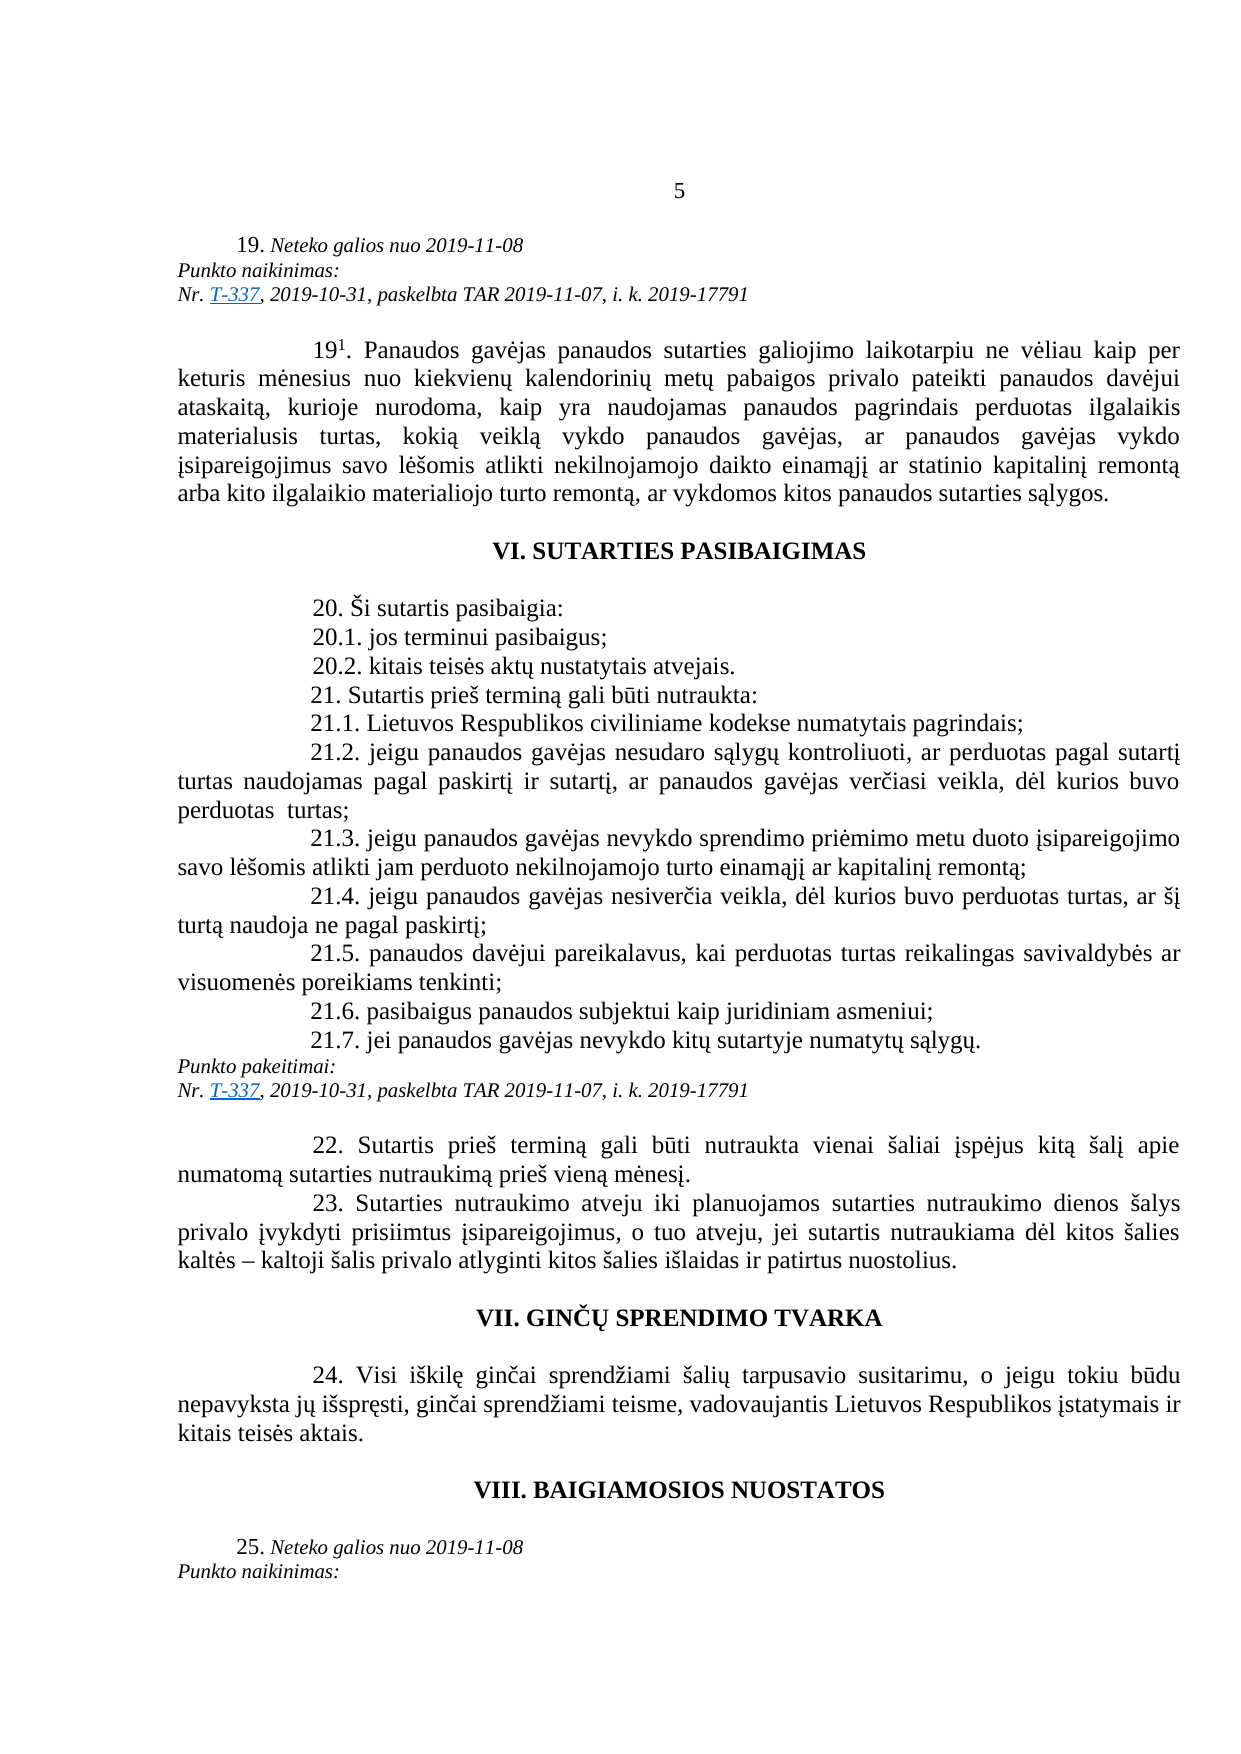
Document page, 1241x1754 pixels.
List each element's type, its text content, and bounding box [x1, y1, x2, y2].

text 23. Sutarties nutraukimo atveju iki planuojamos sutarties nutraukimo dienos šalys privalo įvykdyti prisiimtus įsipareigojimus, o tuo atveju, jei sutartis nutraukiama dėl kitos šalies kaltės – kaltoji šalis privalo atlyginti kitos šalies išlaidas ir patirtus nuostolius. [177, 1188, 1181, 1274]
text 20.2. kitais teisės aktų nustatytais atvejais. [177, 651, 1181, 680]
text Punkto naikinimas: [177, 1559, 1181, 1583]
text 20. Ši sutartis pasibaigia: [177, 593, 1181, 622]
text 19. Neteko galios nuo 2019-11-08 [177, 232, 1181, 258]
text 21.3. jeigu panaudos gavėjas nevykdo sprendimo priėmimo metu duoto įsipareigojimo savo lėšomis atlikti jam perduoto nekilnojamojo turto einamąjį ar kapitalinį remontą; [177, 823, 1181, 881]
text VIII. BAIGIAMOSIOS NUOSTATOS [177, 1475, 1181, 1504]
text 21.7. jei panaudos gavėjas nevykdo kitų sutartyje numatytų sąlygų. [177, 1025, 1181, 1053]
text 21.1. Lietuvos Respublikos civiliniame kodekse numatytais pagrindais; [177, 708, 1181, 737]
text 21.6. pasibaigus panaudos subjektui kaip juridiniam asmeniui; [177, 996, 1181, 1025]
text Nr. T-337, 2019-10-31, paskelbta TAR 2019-11-07, i. k. 2019-17791 [177, 282, 1181, 306]
text 21. Sutartis prieš terminą gali būti nutraukta: [177, 680, 1181, 708]
text 20.1. jos terminui pasibaigus; [177, 622, 1181, 651]
text Punkto naikinimas: [177, 258, 1181, 282]
text Punkto pakeitimai: [177, 1053, 1181, 1078]
text Nr. T-337, 2019-10-31, paskelbta TAR 2019-11-07, i. k. 2019-17791 [177, 1078, 1181, 1102]
text VI. SUTARTIES pasibaigimas [177, 536, 1181, 565]
text 22. Sutartis prieš terminą gali būti nutraukta vienai šaliai įspėjus kitą šalį apie numatomą sutarties nutraukimą prieš vieną mėnesį. [177, 1130, 1181, 1188]
text 21.5. panaudos davėjui pareikalavus, kai perduotas turtas reikalingas savivaldybės ar visuomenės poreikiams tenkinti; [177, 938, 1181, 996]
text 24. Visi iškilę ginčai sprendžiami šalių tarpusavio susitarimu, o jeigu tokiu būdu nepavyksta jų išspręsti, ginčai sprendžiami teisme, vadovaujantis Lietuvos Respublikos įstatymais ir kitais teisės aktais. [177, 1360, 1181, 1447]
text 191. Panaudos gavėjas panaudos sutarties galiojimo laikotarpiu ne vėliau kaip per keturis mėnesius nuo kiekvienų kalendorinių metų pabaigos privalo pateikti panaudos davėjui ataskaitą, kurioje nurodoma, kaip yra naudojamas panaudos pagrindais perduotas ilgalaikis materialusis turtas, kokią veiklą vykdo panaudos gavėjas, ar panaudos gavėjas vykdo įsipareigojimus savo lėšomis atlikti nekilnojamojo daikto einamąjį ar statinio kapitalinį remontą arba kito ilgalaikio materialiojo turto remontą, ar vykdomos kitos panaudos sutarties sąlygos. [177, 335, 1181, 507]
text 21.4. jeigu panaudos gavėjas nesiverčia veikla, dėl kurios buvo perduotas turtas, ar šį turtą naudoja ne pagal paskirtį; [177, 881, 1181, 938]
text VII. GINČŲ SPRENDIMO TVARKA [177, 1303, 1181, 1332]
text 21.2. jeigu panaudos gavėjas nesudaro sąlygų kontroliuoti, ar perduotas pagal sutartį turtas naudojamas pagal paskirtį ir sutartį, ar panaudos gavėjas verčiasi veikla, dėl kurios buvo perduotas turtas; [177, 737, 1181, 823]
text 25. Neteko galios nuo 2019-11-08 [177, 1533, 1181, 1559]
